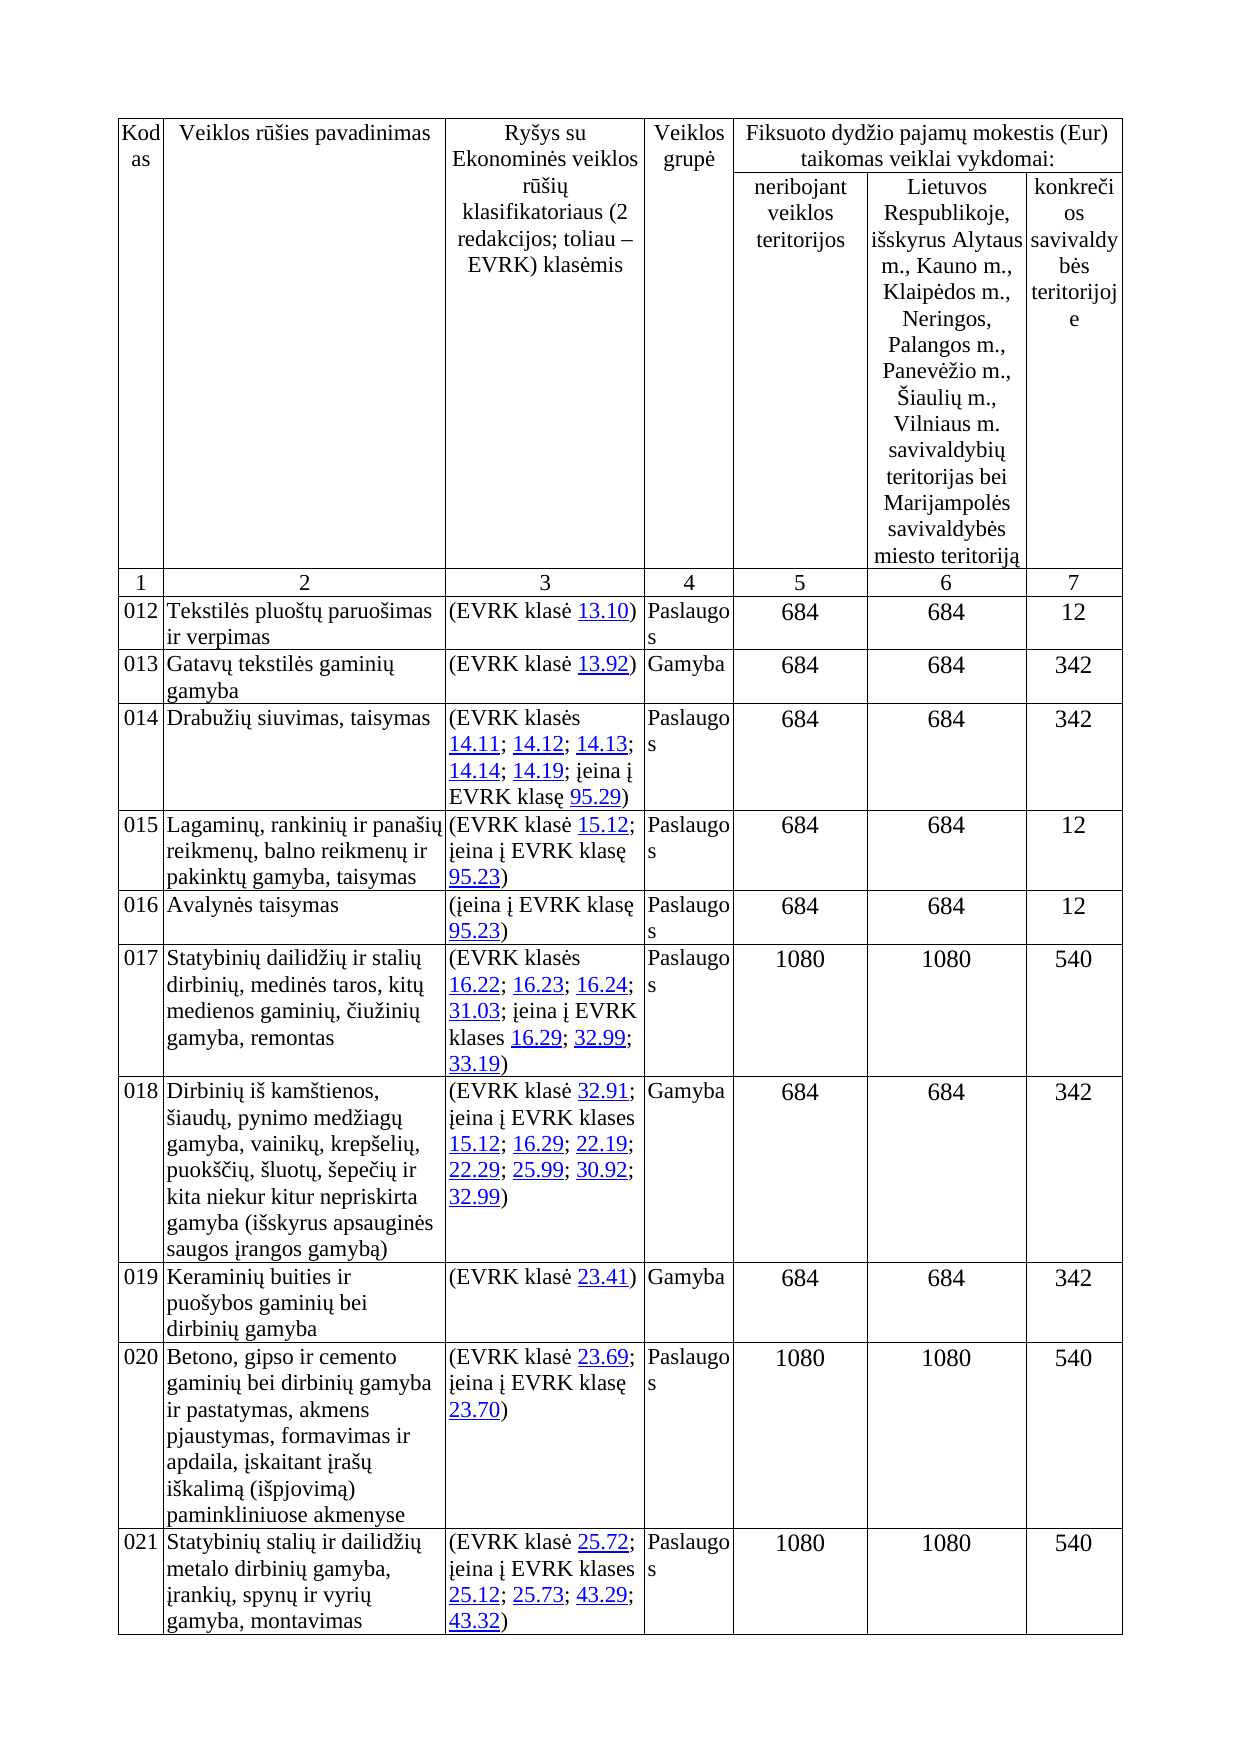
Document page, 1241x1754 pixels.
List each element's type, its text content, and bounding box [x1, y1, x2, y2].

table_cell 017 [119, 945, 163, 1076]
table_cell 684 [734, 811, 867, 890]
table_cell (EVRK klasės 16.22; 16.23; 16.24; 31.03; įeina į EVRK klases 16.29; 32.99; 33.19) [446, 945, 644, 1076]
table_cell 684 [868, 1077, 1026, 1262]
table_cell Paslaugos [645, 1343, 733, 1527]
table_cell 6 [868, 569, 1026, 596]
table_cell 12 [1027, 811, 1122, 890]
table_cell 019 [119, 1263, 163, 1342]
table_cell 018 [119, 1077, 163, 1262]
table_cell Gatavų tekstilės gaminių gamyba [164, 650, 445, 703]
table_cell 1080 [868, 945, 1026, 1076]
table_cell 342 [1027, 1263, 1122, 1342]
table_cell 020 [119, 1343, 163, 1527]
table_cell 684 [868, 597, 1026, 649]
table_cell Statybinių dailidžių ir stalių dirbinių, medinės taros, kitų medienos gaminių, čiužinių gamyba, remontas [164, 945, 445, 1076]
table_cell 013 [119, 650, 163, 703]
table_cell Betono, gipso ir cemento gaminių bei dirbinių gamyba ir pastatymas, akmens pjaustymas, formavimas ir apdaila, įskaitant įrašų iškalimą (išpjovimą) paminkliniuose akmenyse [164, 1343, 445, 1527]
table_cell 5 [734, 569, 867, 596]
table_cell 1080 [734, 1343, 867, 1527]
table_cell (EVRK klasė 13.92) [446, 650, 644, 703]
table_header Ryšys su Ekonominės veiklos rūšių klasifikatoriaus (2 redakcijos; toliau – EVRK) klasėmis [446, 119, 644, 568]
table_cell (įeina į EVRK klasę 95.23) [446, 891, 644, 943]
table_cell (EVRK klasė 23.69; įeina į EVRK klasę 23.70) [446, 1343, 644, 1527]
table_cell 342 [1027, 704, 1122, 809]
table_cell Drabužių siuvimas, taisymas [164, 704, 445, 809]
table_cell 684 [734, 597, 867, 649]
table_cell 1080 [868, 1529, 1026, 1634]
table_cell 016 [119, 891, 163, 943]
table_cell 684 [868, 811, 1026, 890]
table_cell (EVRK klasė 32.91; įeina į EVRK klases 15.12; 16.29; 22.19; 22.29; 25.99; 30.92; 32.99) [446, 1077, 644, 1262]
table_cell (EVRK klasė 13.10) [446, 597, 644, 649]
table_cell 015 [119, 811, 163, 890]
table_cell neribojant veiklos teritorijos [734, 173, 867, 568]
table_cell 012 [119, 597, 163, 649]
table_cell 684 [734, 704, 867, 809]
table_cell Gamyba [645, 650, 733, 703]
table_cell Dirbinių iš kamštienos, šiaudų, pynimo medžiagų gamyba, vainikų, krepšelių, puokščių, šluotų, šepečių ir kita niekur kitur nepriskirta gamyba (išskyrus apsauginės saugos įrangos gamybą) [164, 1077, 445, 1262]
table_cell Paslaugos [645, 891, 733, 943]
table_cell Lietuvos Respublikoje, išskyrus Alytaus m., Kauno m., Klaipėdos m., Neringos, Palangos m., Panevėžio m., Šiaulių m., Vilniaus m. savivaldybių teritorijas bei Marijampolės savivaldybės miesto teritoriją [868, 173, 1026, 568]
table_cell Gamyba [645, 1263, 733, 1342]
table_cell Keraminių buities ir puošybos gaminių bei dirbinių gamyba [164, 1263, 445, 1342]
table_cell 540 [1027, 1529, 1122, 1634]
table_cell 12 [1027, 891, 1122, 943]
table_cell Paslaugos [645, 811, 733, 890]
table_cell 4 [645, 569, 733, 596]
table_cell 684 [868, 891, 1026, 943]
table_cell Lagaminų, rankinių ir panašių reikmenų, balno reikmenų ir pakinktų gamyba, taisymas [164, 811, 445, 890]
table_cell 342 [1027, 650, 1122, 703]
table_cell (EVRK klasės 14.11; 14.12; 14.13; 14.14; 14.19; įeina į EVRK klasę 95.29) [446, 704, 644, 809]
table_cell 342 [1027, 1077, 1122, 1262]
table_cell Statybinių stalių ir dailidžių metalo dirbinių gamyba, įrankių, spynų ir vyrių gamyba, montavimas [164, 1529, 445, 1634]
table_cell Paslaugos [645, 1529, 733, 1634]
table_cell 1080 [734, 945, 867, 1076]
table_cell 684 [868, 704, 1026, 809]
table_cell 684 [734, 1263, 867, 1342]
table_cell 684 [868, 650, 1026, 703]
table_cell 684 [868, 1263, 1026, 1342]
table_cell 1080 [734, 1529, 867, 1634]
table_cell 7 [1027, 569, 1122, 596]
table_header Veiklos rūšies pavadinimas [164, 119, 445, 568]
table_cell 014 [119, 704, 163, 809]
table_cell 021 [119, 1529, 163, 1634]
table_cell 684 [734, 1077, 867, 1262]
table_cell (EVRK klasė 15.12; įeina į EVRK klasę 95.23) [446, 811, 644, 890]
table_cell 1080 [868, 1343, 1026, 1527]
table_cell 684 [734, 650, 867, 703]
table_cell (EVRK klasė 23.41) [446, 1263, 644, 1342]
table_cell Gamyba [645, 1077, 733, 1262]
table_cell Avalynės taisymas [164, 891, 445, 943]
table_cell 540 [1027, 1343, 1122, 1527]
table_cell Paslaugos [645, 704, 733, 809]
table_cell (EVRK klasė 25.72; įeina į EVRK klases 25.12; 25.73; 43.29; 43.32) [446, 1529, 644, 1634]
table_cell konkrečios savivaldybės teritorijoje [1027, 173, 1122, 568]
table_header Fiksuoto dydžio pajamų mokestis (Eur) taikomas veiklai vykdomai: [734, 119, 1122, 172]
table_cell Paslaugos [645, 945, 733, 1076]
table_cell Paslaugos [645, 597, 733, 649]
table_cell Tekstilės pluoštų paruošimas ir verpimas [164, 597, 445, 649]
table_cell 3 [446, 569, 644, 596]
table_cell 684 [734, 891, 867, 943]
table_cell 1 [119, 569, 163, 596]
table_cell 540 [1027, 945, 1122, 1076]
table_header Veiklos grupė [645, 119, 733, 568]
table_cell 2 [164, 569, 445, 596]
table_header Kodas [119, 119, 163, 568]
table_cell 12 [1027, 597, 1122, 649]
